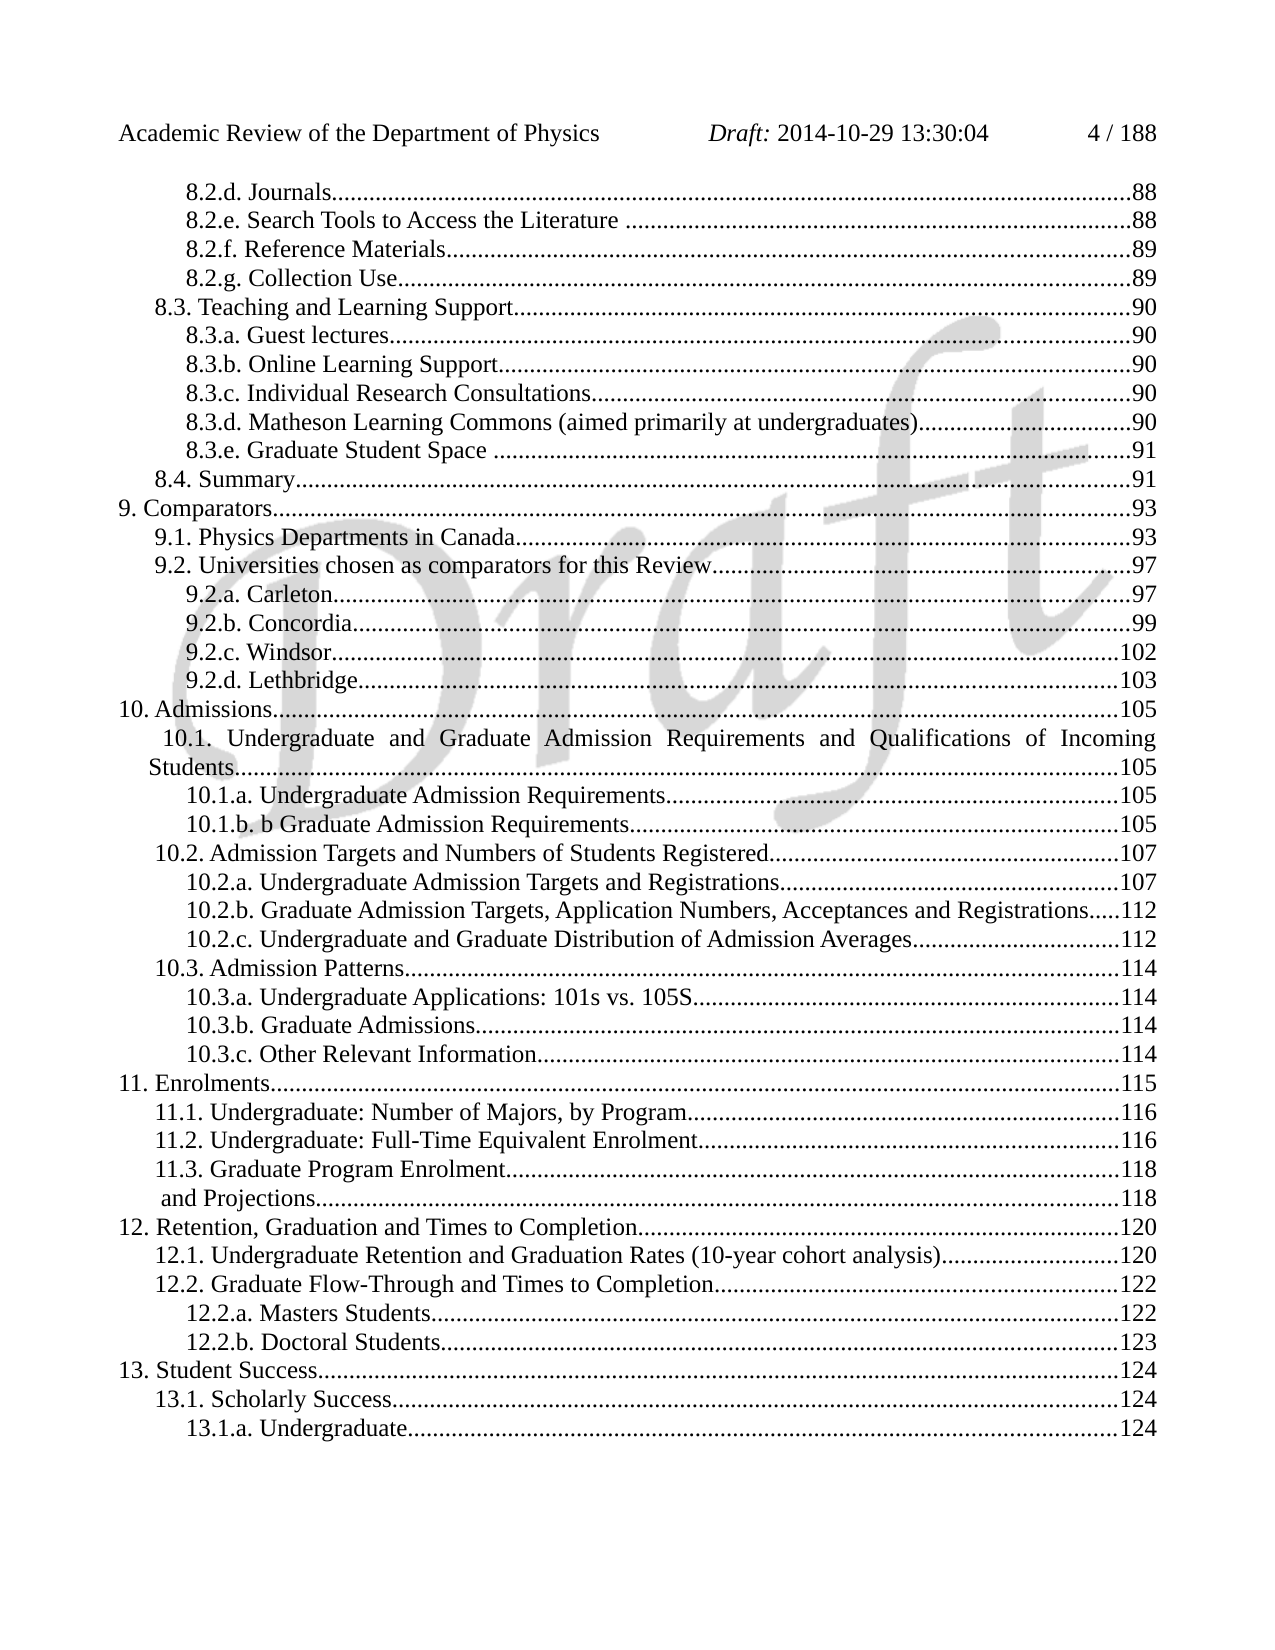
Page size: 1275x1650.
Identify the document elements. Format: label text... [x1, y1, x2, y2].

text 10.2.c. Undergraduate and Graduate Distribution of Admission Averages 112 [186, 924, 1157, 953]
text 10.1. Undergraduate and Graduate Admission Requirements and Qualifications of Incoming Students 105 [148, 723, 1157, 781]
text 10.1.a. Undergraduate Admission Requirements 105 [186, 781, 1157, 809]
text 8.3. Teaching and Learning Support 90 [148, 292, 1157, 321]
text 8.2.d. Journals 88 [186, 177, 1157, 206]
text 12. Retention, Graduation and Times to Completion 120 [118, 1212, 1157, 1241]
text 11.2. Undergraduate: Full-Time Equivalent Enrolment 116 [148, 1126, 1157, 1154]
text 10.2.b. Graduate Admission Targets, Application Numbers, Acceptances and Registrations 112 [186, 896, 1157, 924]
text 9.2.b. Concordia 99 [186, 608, 1157, 637]
text 13. Student Success 124 [118, 1356, 1157, 1384]
text 10.2.a. Undergraduate Admission Targets and Registrations 107 [186, 867, 1157, 896]
text 8.2.g. Collection Use 89 [186, 263, 1157, 292]
text 10.3.a. Undergraduate Applications: 101s vs. 105S 114 [186, 982, 1157, 1011]
text 11.1. Undergraduate: Number of Majors, by Program 116 [148, 1097, 1157, 1126]
text 10.3. Admission Patterns 114 [148, 953, 1157, 982]
text 12.1. Undergraduate Retention and Graduation Rates (10-year cohort analysis) 120 [148, 1241, 1157, 1269]
picture [118, 1384, 1157, 1532]
text 9.2.a. Carleton 97 [186, 579, 1157, 608]
text 8.2.e. Search Tools to Access the Literature 88 [186, 206, 1157, 234]
text 12.2.b. Doctoral Students 123 [186, 1327, 1157, 1356]
text 11.3. Graduate Program Enrolment 118 [148, 1154, 1157, 1183]
text 10.3.b. Graduate Admissions 114 [186, 1011, 1157, 1039]
text 8.3.a. Guest lectures 90 [186, 321, 1157, 349]
text 8.3.e. Graduate Student Space 91 [186, 436, 1157, 464]
text 12.2. Graduate Flow-Through and Times to Completion 122 [148, 1269, 1157, 1298]
text 9.2. Universities chosen as comparators for this Review 97 [148, 551, 1157, 579]
text 8.3.b. Online Learning Support 90 [186, 349, 1157, 378]
text 10.3.c. Other Relevant Information 114 [186, 1039, 1157, 1068]
text 10.2. Admission Targets and Numbers of Students Registered 107 [148, 838, 1157, 867]
text 10. Admissions 105 [118, 694, 1157, 723]
text 13.1.a. Undergraduate 124 [186, 1413, 1157, 1442]
text 10.1.b. b Graduate Admission Requirements 105 [186, 809, 1157, 838]
text and Projections 118 [148, 1183, 1157, 1212]
text 9.2.d. Lethbridge 103 [186, 666, 1157, 694]
text 12.2.a. Masters Students 122 [186, 1298, 1157, 1327]
text 8.3.c. Individual Research Consultations 90 [186, 378, 1157, 407]
text 8.3.d. Matheson Learning Commons (aimed primarily at undergraduates) 90 [186, 407, 1157, 436]
text 13.1. Scholarly Success 124 [148, 1384, 1157, 1413]
picture [118, 522, 186, 694]
text 8.2.f. Reference Materials 89 [186, 234, 1157, 263]
text 9. Comparators 93 [118, 493, 1157, 522]
picture [118, 1241, 186, 1356]
text 11. Enrolments 115 [118, 1068, 1157, 1097]
picture [118, 118, 1157, 493]
text 8.4. Summary 91 [148, 464, 1157, 493]
text 9.2.c. Windsor 102 [186, 637, 1157, 666]
picture [118, 1097, 148, 1212]
picture [118, 723, 186, 1068]
text 9.1. Physics Departments in Canada 93 [148, 522, 1157, 551]
